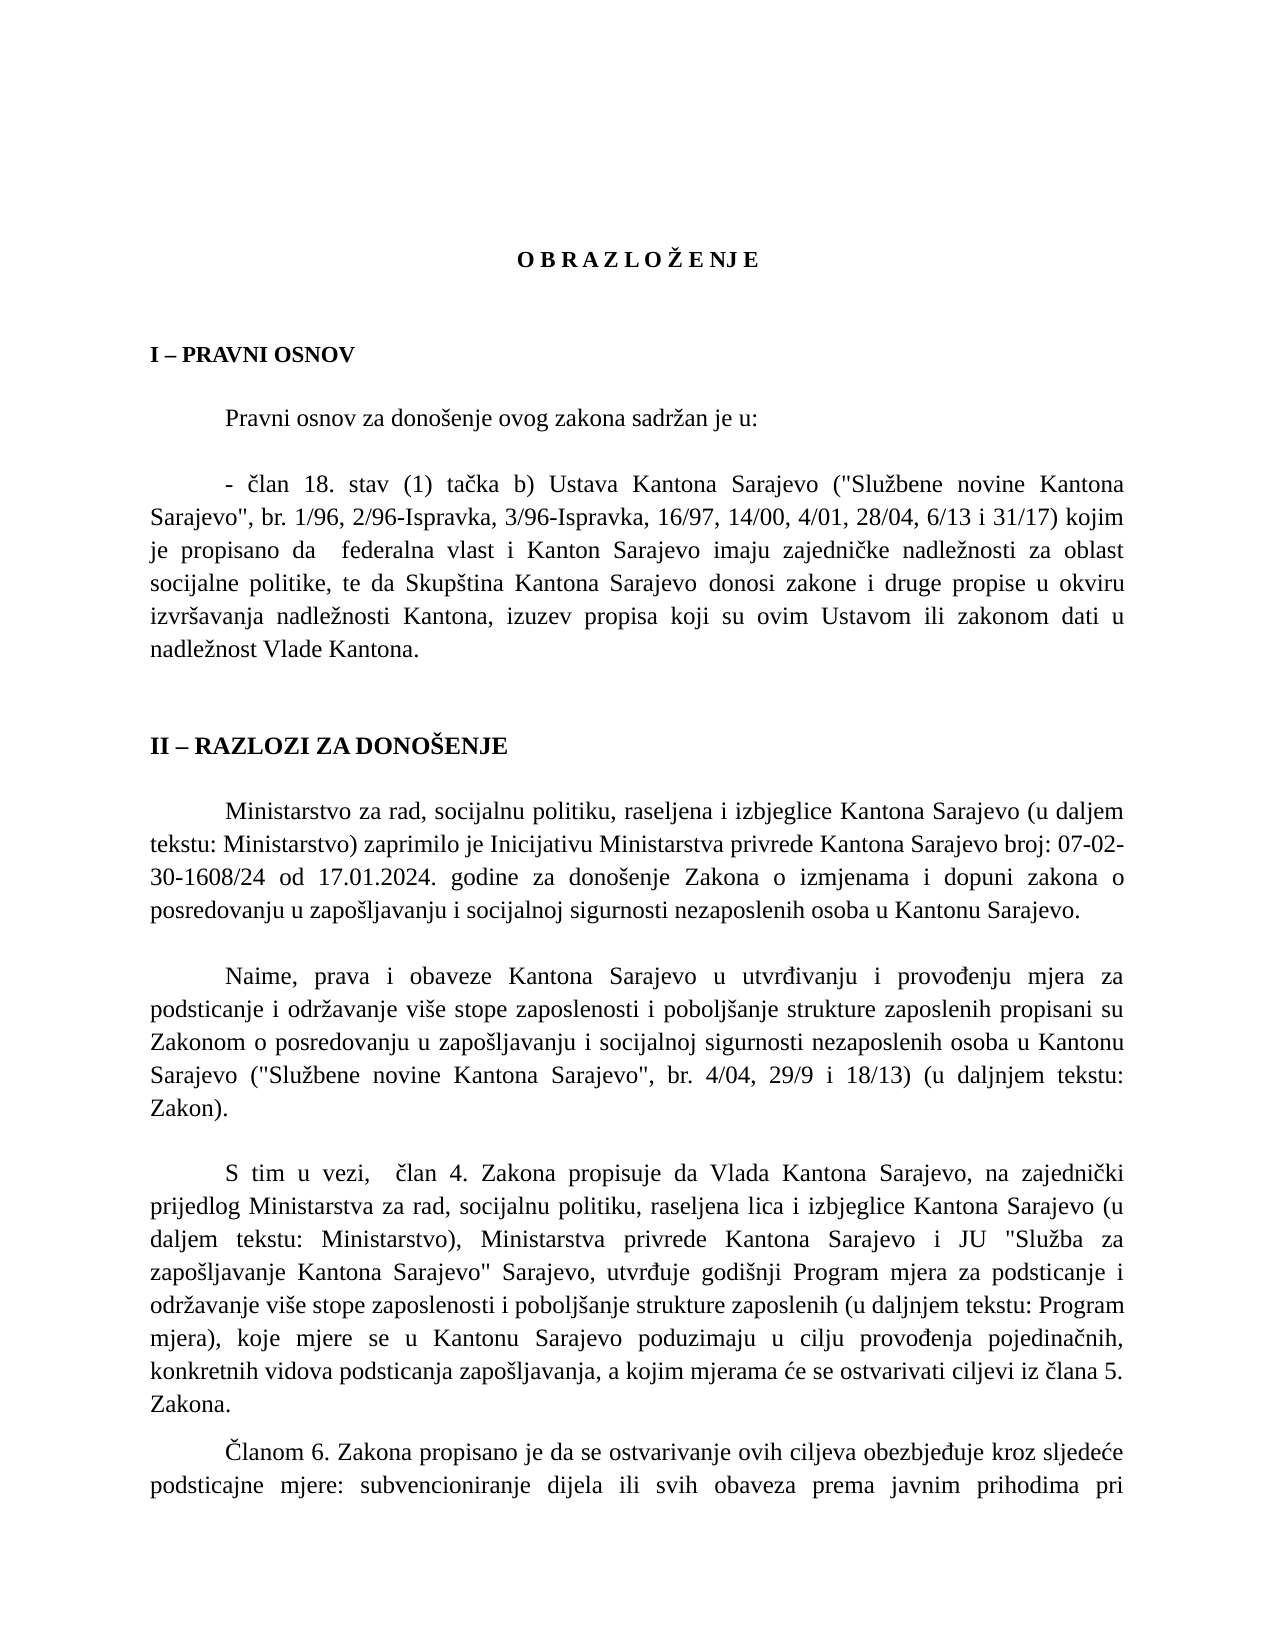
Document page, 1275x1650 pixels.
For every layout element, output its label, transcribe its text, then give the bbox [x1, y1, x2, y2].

text Članom 6. Zakona propisano je da se ostvarivanje ovih ciljeva obezbjeđuje kroz sljedeće podsticajne mjere: subvencioniranje dijela ili svih obaveza prema javnim prihodima pri [150, 1437, 1125, 1498]
text O B R A Z L O Ž E NJ E [150, 247, 1125, 273]
text S tim u vezi, član 4. Zakona propisuje da Vlada Kantona Sarajevo, na zajednički prijedlog Ministarstva za rad, socijalnu politiku, raseljena lica i izbjeglice Kantona Sarajevo (u daljem tekstu: Ministarstvo), Ministarstva privrede Kantona Sarajevo i JU "Služba za zapošljavanje Kantona Sarajevo" Sarajevo, utvrđuje godišnji Program mjera za podsticanje i održavanje više stope zaposlenosti i poboljšanje strukture zaposlenih (u daljnjem tekstu: Program mjera), koje mjere se u Kantonu Sarajevo poduzimaju u cilju provođenja pojedinačnih, konkretnih vidova podsticanja zapošljavanja, a kojim mjerama će se ostvarivati ciljevi iz člana 5. Zakona. [150, 1158, 1125, 1418]
text II – RAZLOZI ZA DONOŠENJE [150, 731, 1125, 760]
text Naime, prava i obaveze Kantona Sarajevo u utvrđivanju i provođenju mjera za podsticanje i održavanje više stope zaposlenosti i poboljšanje strukture zaposlenih propisani su Zakonom o posredovanju u zapošljavanju i socijalnoj sigurnosti nezaposlenih osoba u Kantonu Sarajevo ("Službene novine Kantona Sarajevo", br. 4/04, 29/9 i 18/13) (u daljnjem tekstu: Zakon). [150, 961, 1125, 1122]
text - član 18. stav (1) tačka b) Ustava Kantona Sarajevo ("Službene novine Kantona Sarajevo", br. 1/96, 2/96-Ispravka, 3/96-Ispravka, 16/97, 14/00, 4/01, 28/04, 6/13 i 31/17) kojim je propisano da federalna vlast i Kanton Sarajevo imaju zajedničke nadležnosti za oblast socijalne politike, te da Skupština Kantona Sarajevo donosi zakone i druge propise u okviru izvršavanja nadležnosti Kantona, izuzev propisa koji su ovim Ustavom ili zakonom dati u nadležnost Vlade Kantona. [150, 469, 1125, 663]
text Pravni osnov za donošenje ovog zakona sadržan je u: [150, 403, 1125, 432]
text Ministarstvo za rad, socijalnu politiku, raseljena i izbjeglice Kantona Sarajevo (u daljem tekstu: Ministarstvo) zaprimilo je Inicijativu Ministarstva privrede Kantona Sarajevo broj: 07-02-30-1608/24 od 17.01.2024. godine za donošenje Zakona o izmjenama i dopuni zakona o posredovanju u zapošljavanju i socijalnoj sigurnosti nezaposlenih osoba u Kantonu Sarajevo. [150, 796, 1125, 924]
text I – PRAVNI OSNOV [150, 341, 1125, 367]
